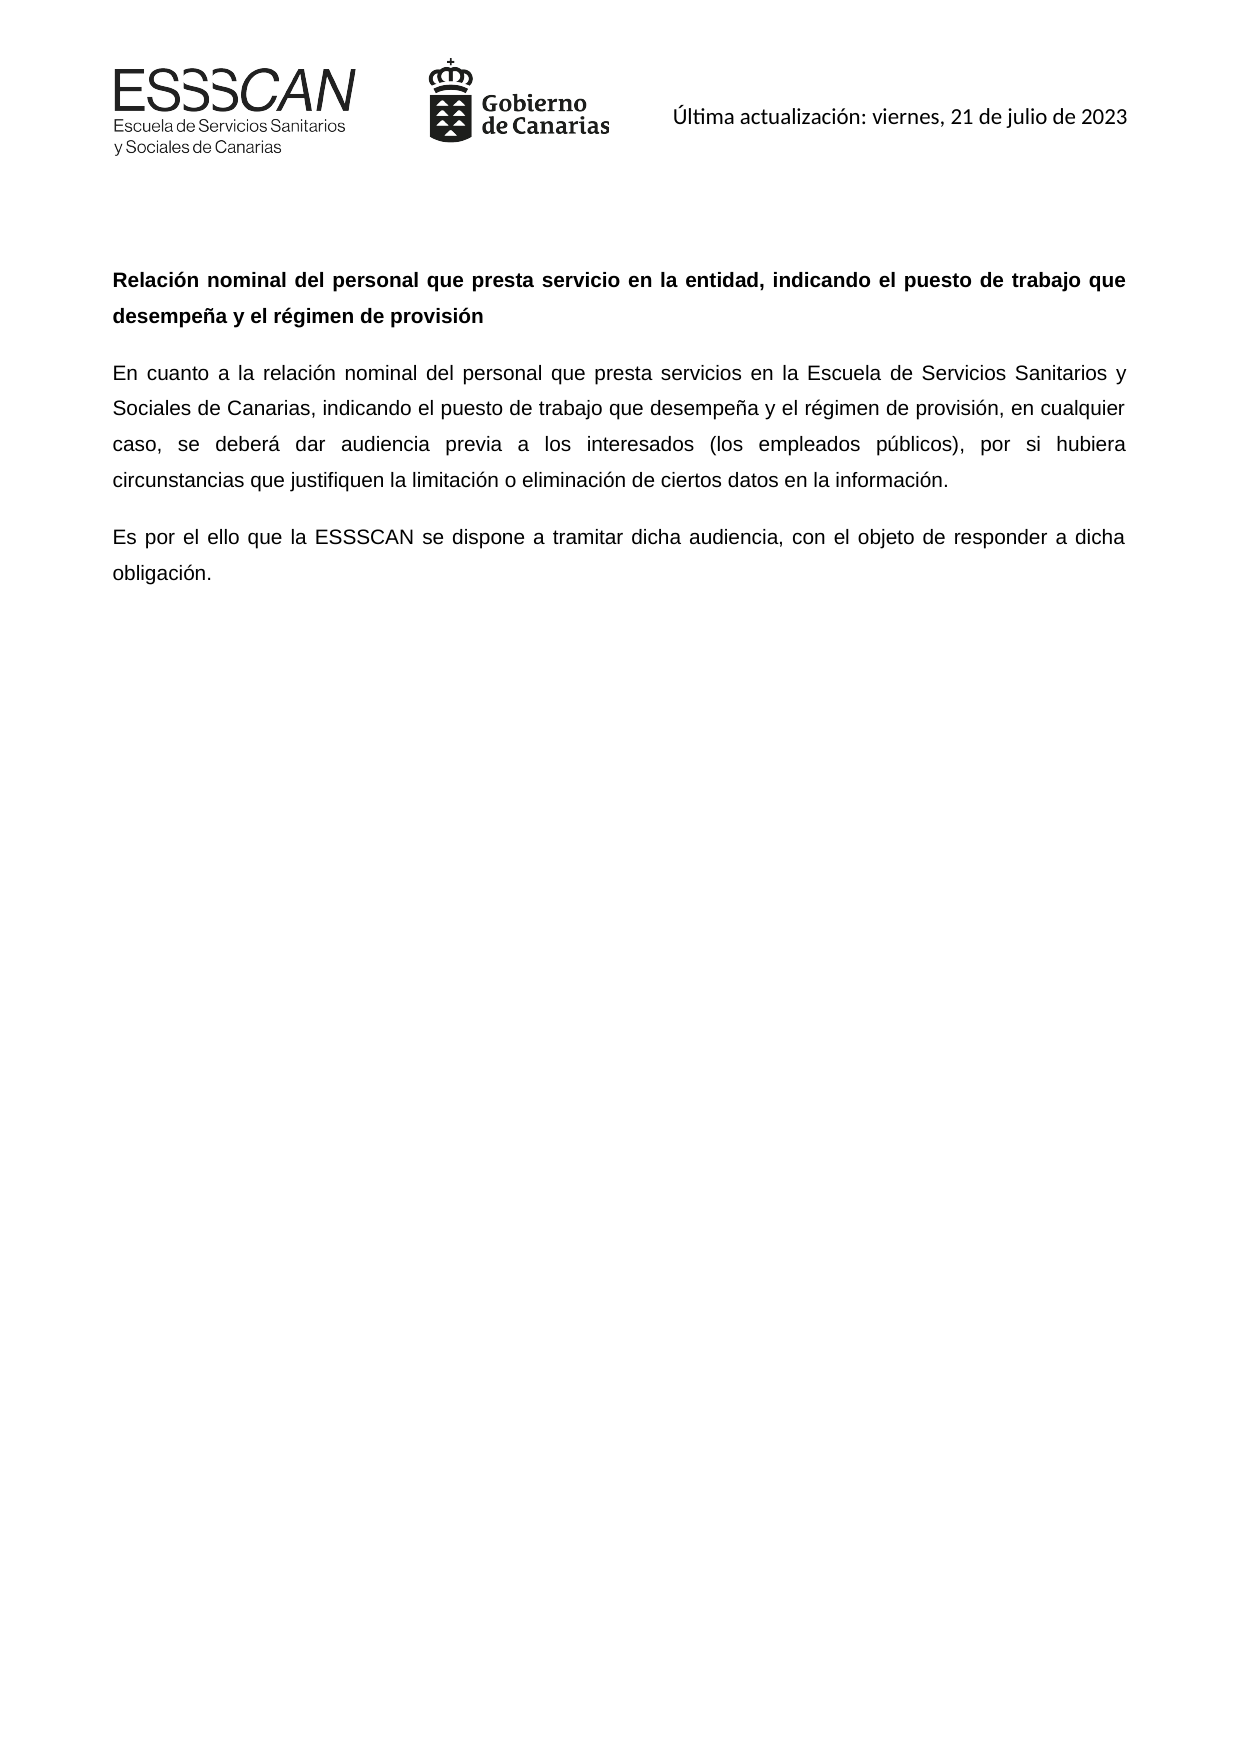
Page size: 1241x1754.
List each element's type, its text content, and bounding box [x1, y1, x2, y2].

text Es por el ello que la ESSSCAN se dispone a tramitar dicha audiencia, con el objeto de responder a dicha obligación. [112, 525, 1128, 585]
picture [114, 58, 609, 156]
text Relación nominal del personal que presta servicio en la entidad, indicando el puesto de trabajo que desempeña y el régimen de provisión [112, 268, 1128, 327]
text En cuanto a la relación nominal del personal que presta servicios en la Escuela de Servicios Sanitarios y Sociales de Canarias, indicando el puesto de trabajo que desempeña y el régimen de provisión, en cualquier caso, se deberá dar audiencia previa a los interesados (los empleados públicos), por si hubiera circunstancias que justifiquen la limitación o eliminación de ciertos datos en la información. [112, 360, 1128, 492]
